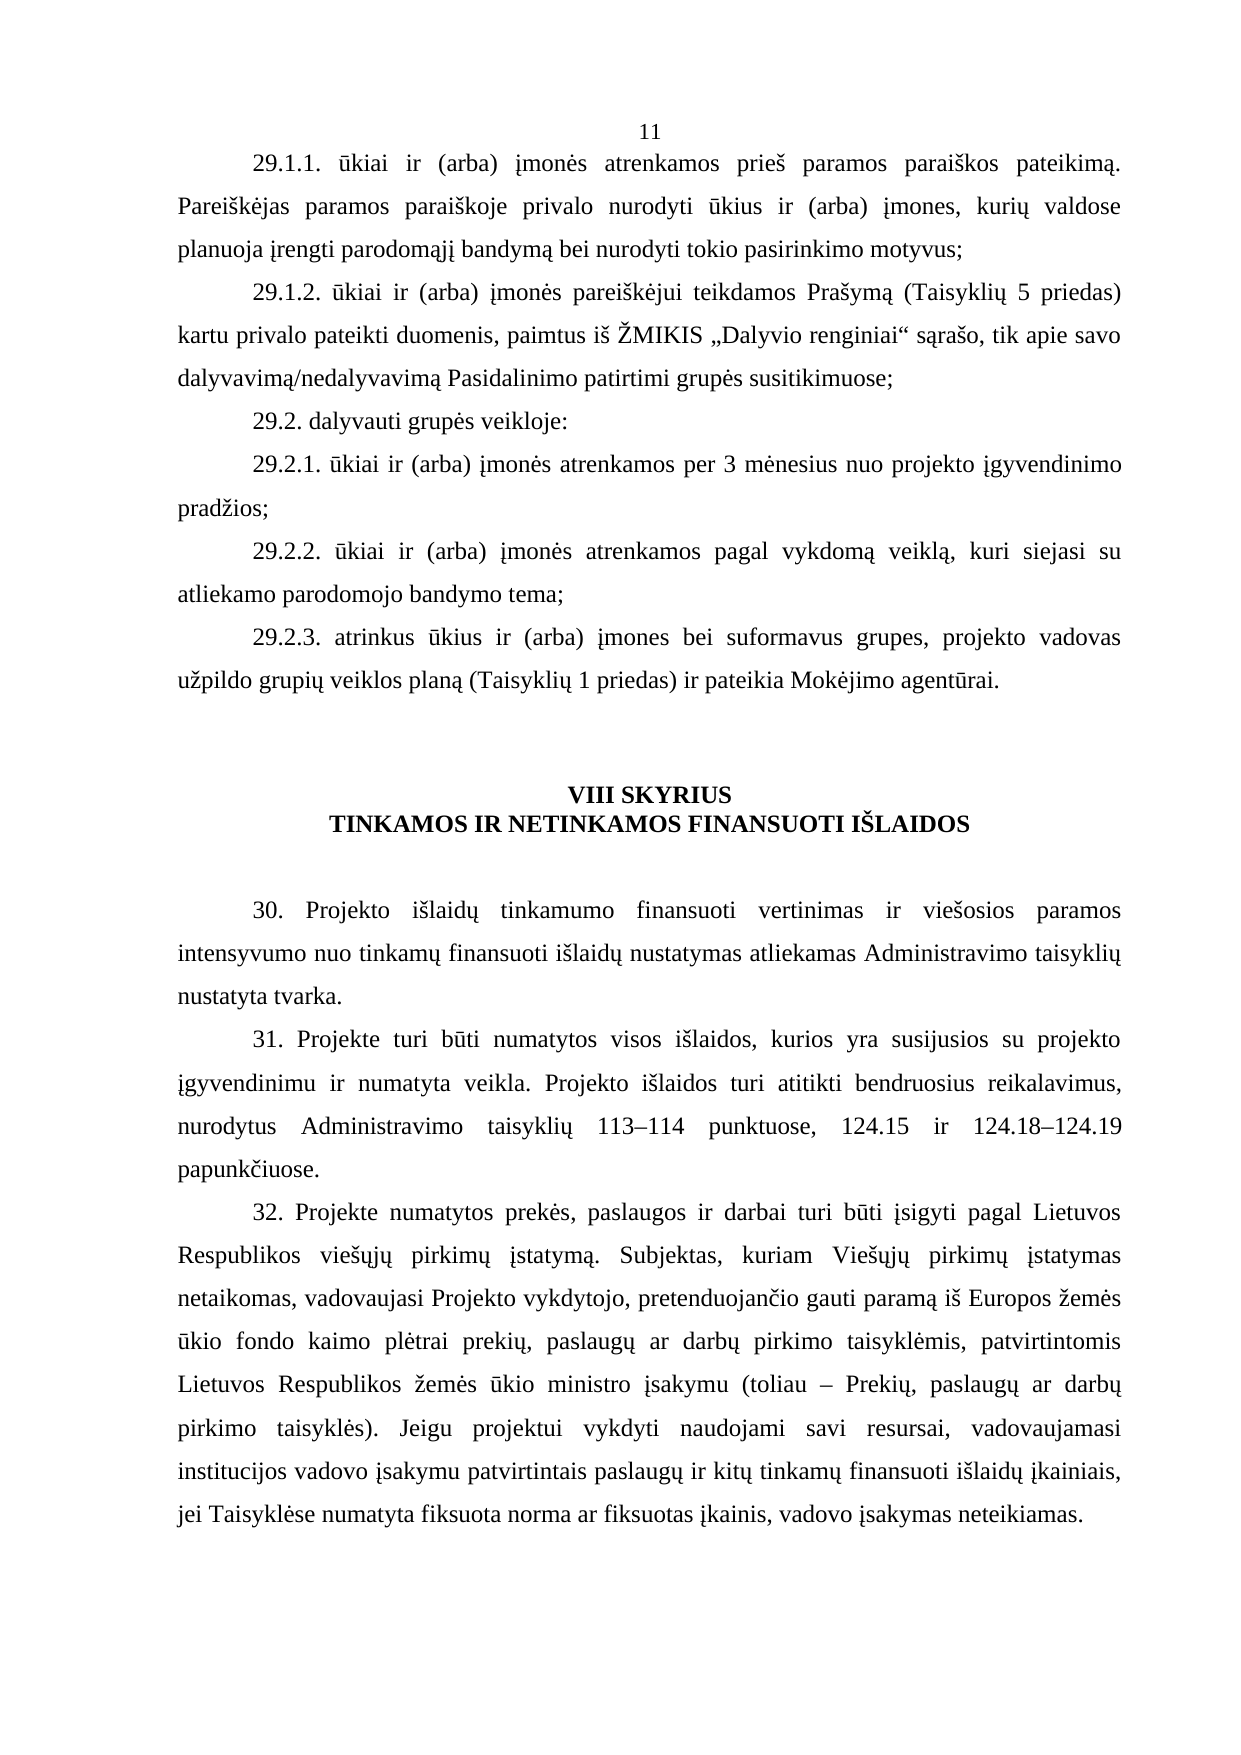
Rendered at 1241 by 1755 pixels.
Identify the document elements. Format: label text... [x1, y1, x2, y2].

text 29.2. dalyvauti grupės veikloje: [177, 406, 1122, 435]
text 29.1.2. ūkiai ir (arba) įmonės pareiškėjui teikdamos Prašymą (Taisyklių 5 priedas) kartu privalo pateikti duomenis, paimtus iš ŽMIKIS „Dalyvio renginiai“ sąrašo, tik apie savo dalyvavimą/nedalyvavimą Pasidalinimo patirtimi grupės susitikimuose; [177, 277, 1122, 392]
text 29.1.1. ūkiai ir (arba) įmonės atrenkamos prieš paramos paraiškos pateikimą. Pareiškėjas paramos paraiškoje privalo nurodyti ūkius ir (arba) įmones, kurių valdose planuoja įrengti parodomąjį bandymą bei nurodyti tokio pasirinkimo motyvus; [177, 148, 1122, 263]
text 29.2.3. atrinkus ūkius ir (arba) įmones bei suformavus grupes, projekto vadovas užpildo grupių veiklos planą (Taisyklių 1 priedas) ir pateikia Mokėjimo agentūrai. [177, 622, 1122, 694]
text 30. Projekto išlaidų tinkamumo finansuoti vertinimas ir viešosios paramos intensyvumo nuo tinkamų finansuoti išlaidų nustatymas atliekamas Administravimo taisyklių nustatyta tvarka. [177, 895, 1122, 1010]
text 29.2.1. ūkiai ir (arba) įmonės atrenkamos per 3 mėnesius nuo projekto įgyvendinimo pradžios; [177, 449, 1122, 521]
text VIII SKYRIUS [177, 780, 1122, 809]
text TINKAMOS IR NETINKAMOS FINANSUOTI IŠLAIDOS [177, 809, 1122, 838]
text 31. Projekte turi būti numatytos visos išlaidos, kurios yra susijusios su projekto įgyvendinimu ir numatyta veikla. Projekto išlaidos turi atitikti bendruosius reikalavimus, nurodytus Administravimo taisyklių 113–114 punktuose, 124.15 ir 124.18–124.19 papunkčiuose. [177, 1024, 1122, 1183]
text 32. Projekte numatytos prekės, paslaugos ir darbai turi būti įsigyti pagal Lietuvos Respublikos viešųjų pirkimų įstatymą. Subjektas, kuriam Viešųjų pirkimų įstatymas netaikomas, vadovaujasi Projekto vykdytojo, pretenduojančio gauti paramą iš Europos žemės ūkio fondo kaimo plėtrai prekių, paslaugų ar darbų pirkimo taisyklėmis, patvirtintomis Lietuvos Respublikos žemės ūkio ministro įsakymu (toliau – Prekių, paslaugų ar darbų pirkimo taisyklės). Jeigu projektui vykdyti naudojami savi resursai, vadovaujamasi institucijos vadovo įsakymu patvirtintais paslaugų ir kitų tinkamų finansuoti išlaidų įkainiais, jei Taisyklėse numatyta fiksuota norma ar fiksuotas įkainis, vadovo įsakymas neteikiamas. [177, 1197, 1122, 1528]
text 29.2.2. ūkiai ir (arba) įmonės atrenkamos pagal vykdomą veiklą, kuri siejasi su atliekamo parodomojo bandymo tema; [177, 536, 1122, 608]
